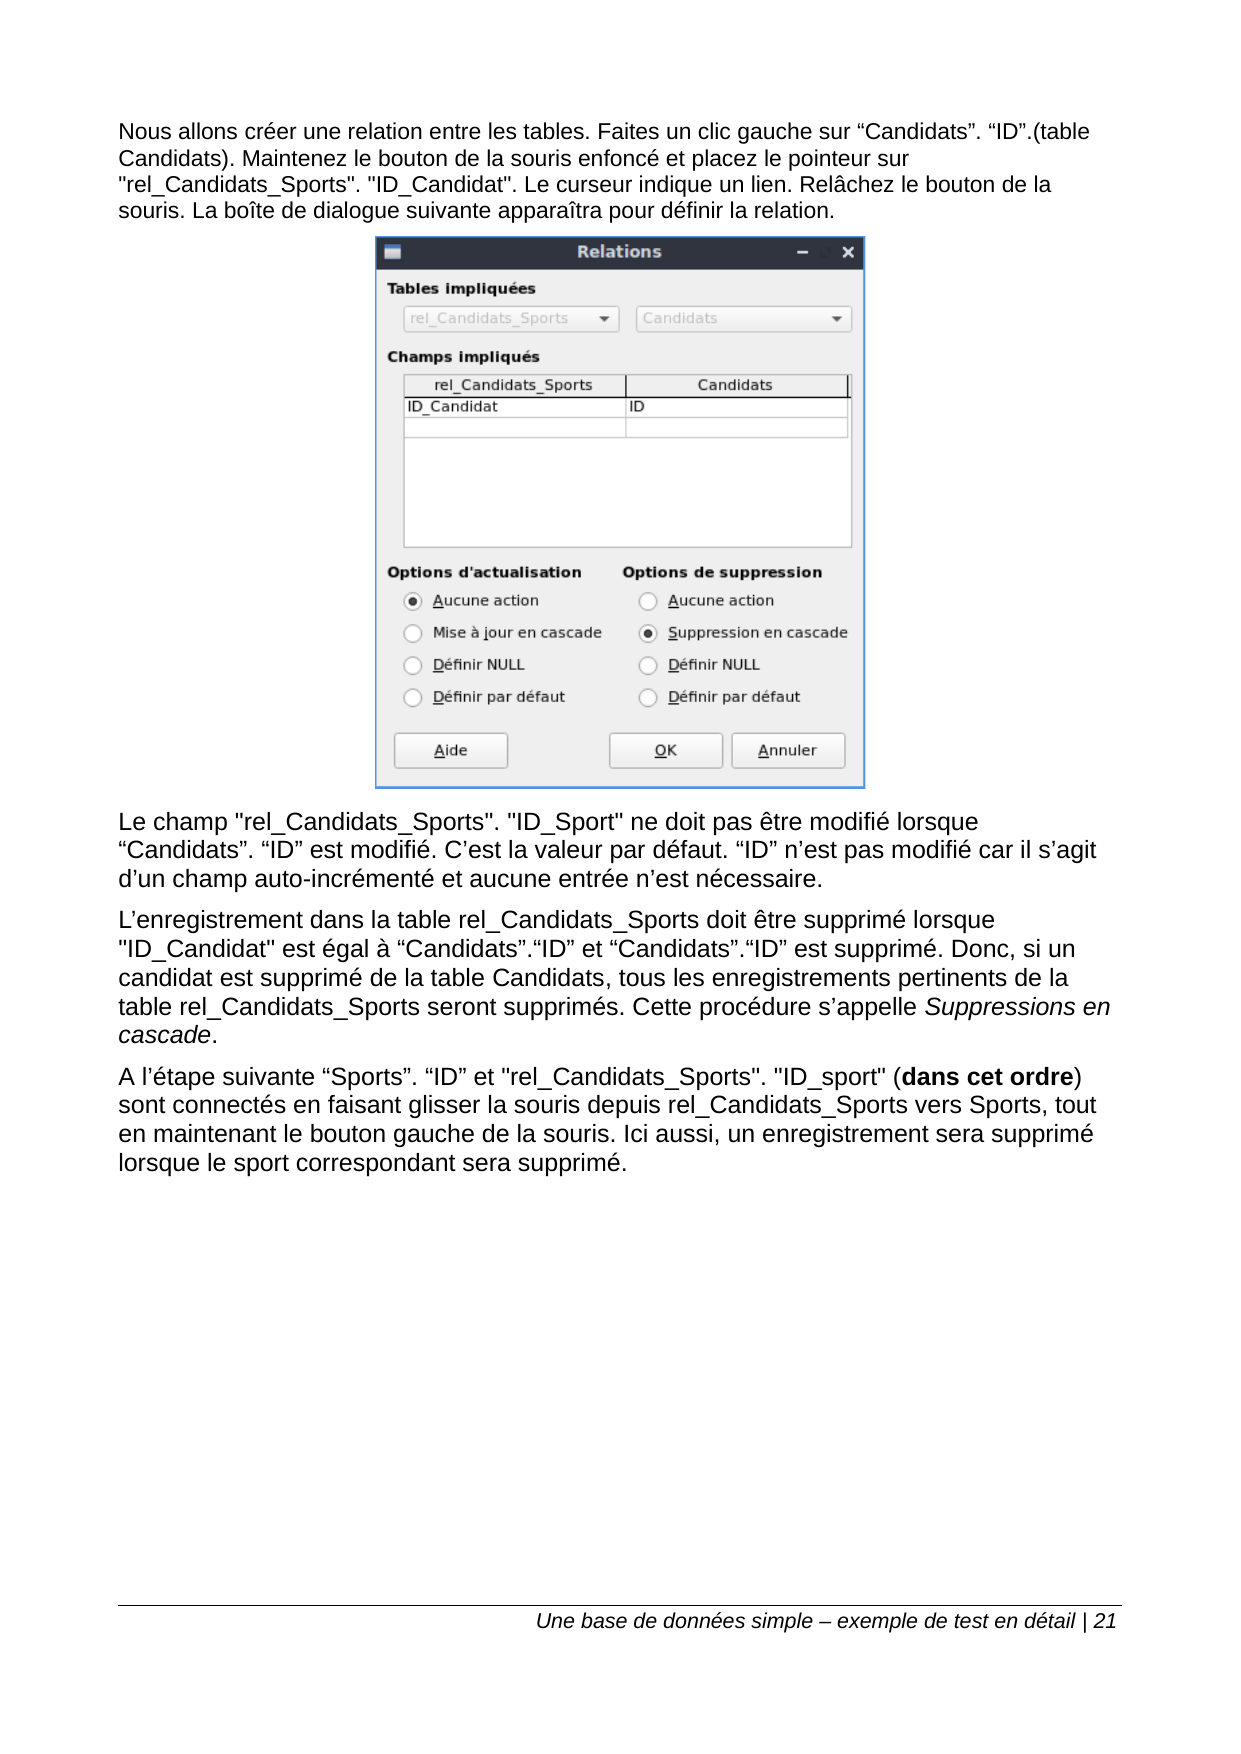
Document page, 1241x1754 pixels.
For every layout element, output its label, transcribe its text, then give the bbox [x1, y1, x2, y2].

text Le champ "rel_Candidats_Sports". "ID_Sport" ne doit pas être modifié lorsque “Candidats”. “ID” est modifié. C’est la valeur par défaut. “ID” n’est pas modifié car il s’agit d’un champ auto-incrémenté et aucune entrée n’est nécessaire. [118, 806, 1122, 893]
text Nous allons créer une relation entre les tables. Faites un clic gauche sur “Candidats”. “ID”.(table Candidats). Maintenez le bouton de la souris enfoncé et placez le pointeur sur "rel_Candidats_Sports". "ID_Candidat". Le curseur indique un lien. Relâchez le bouton de la souris. La boîte de dialogue suivante apparaîtra pour définir la relation. [118, 118, 1122, 223]
picture [375, 236, 866, 789]
text A l’étape suivante “Sports”. “ID” et "rel_Candidats_Sports". "ID_sport" (dans cet ordre) sont connectés en faisant glisser la souris depuis rel_Candidats_Sports vers Sports, tout en maintenant le bouton gauche de la souris. Ici aussi, un enregistrement sera supprimé lorsque le sport correspondant sera supprimé. [118, 1061, 1122, 1176]
text L’enregistrement dans la table rel_Candidats_Sports doit être supprimé lorsque "ID_Candidat" est égal à “Candidats”.“ID” et “Candidats”.“ID” est supprimé. Donc, si un candidat est supprimé de la table Candidats, tous les enregistrements pertinents de la table rel_Candidats_Sports seront supprimés. Cette procédure s’appelle Suppressions en cascade. [118, 905, 1122, 1049]
